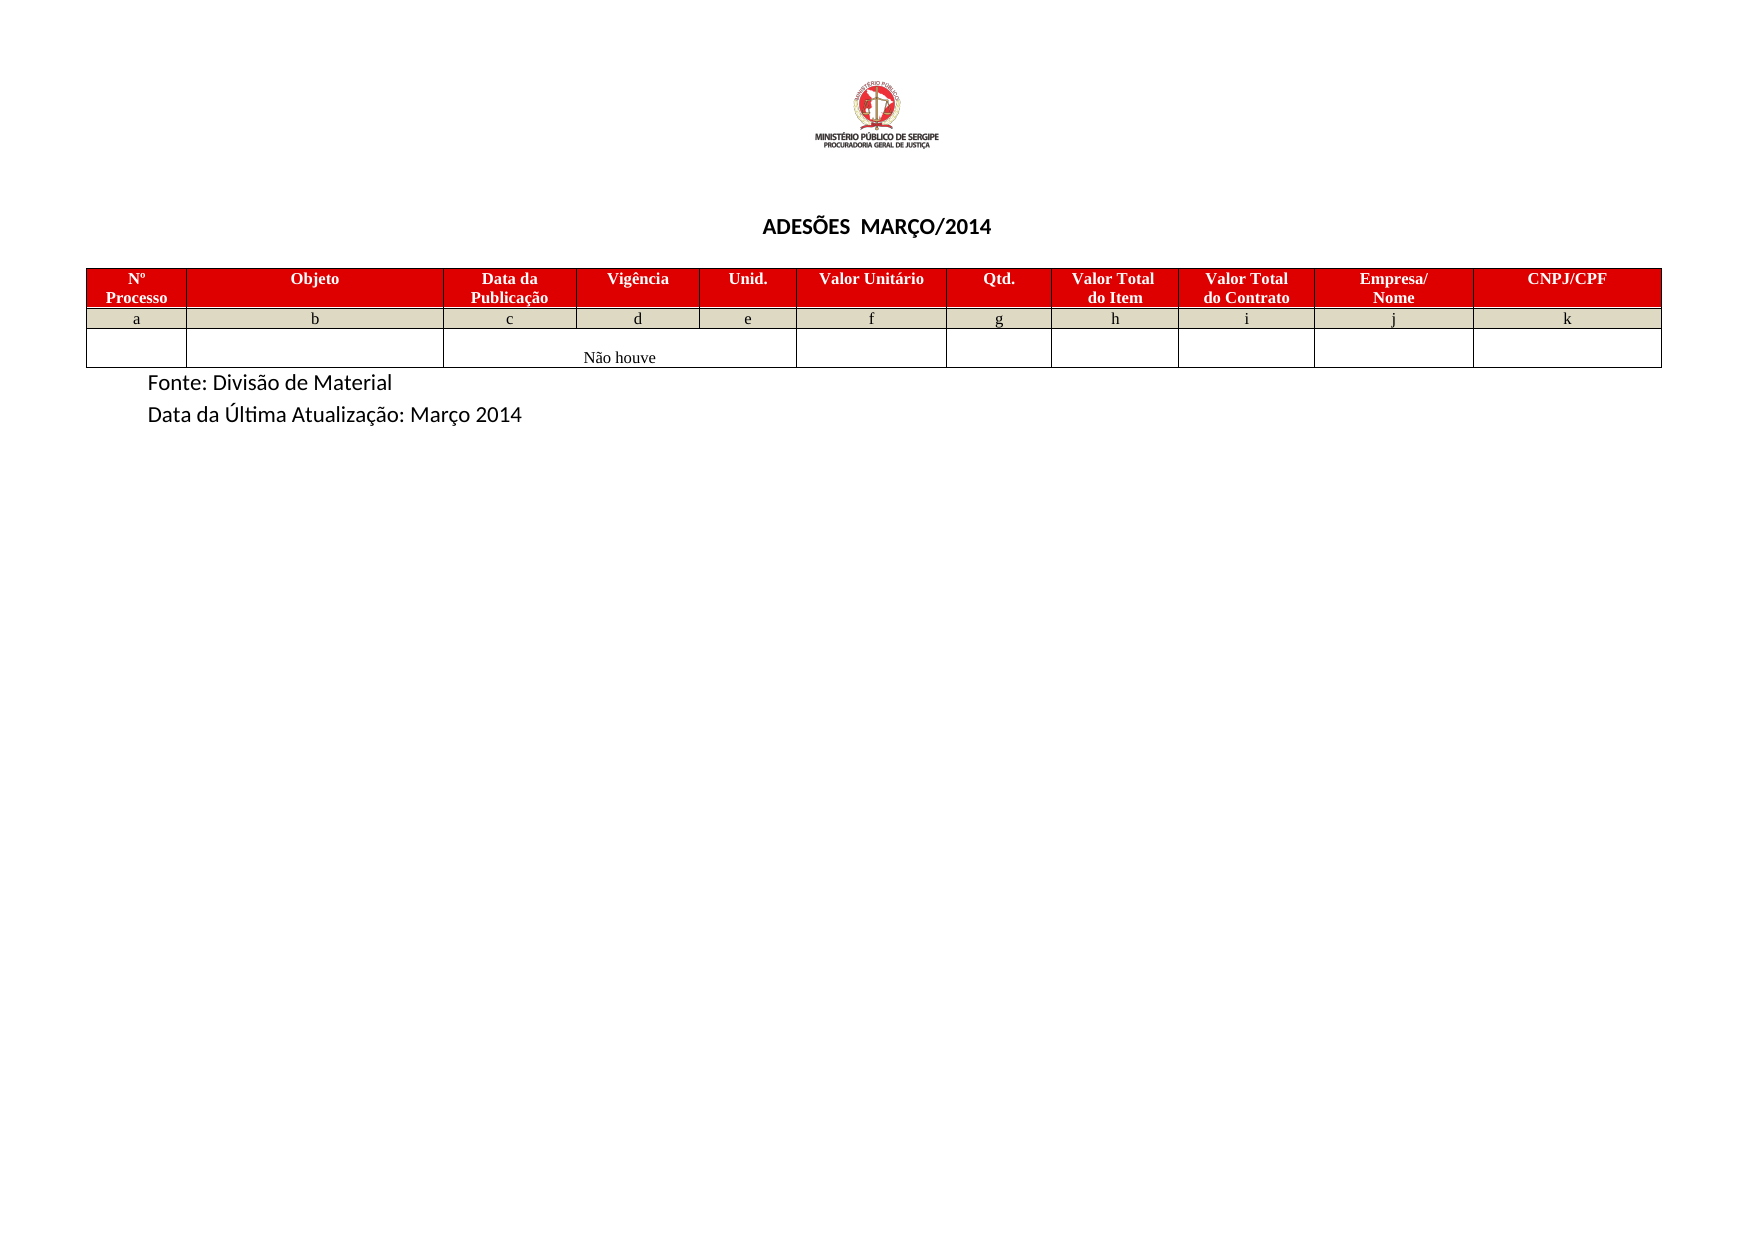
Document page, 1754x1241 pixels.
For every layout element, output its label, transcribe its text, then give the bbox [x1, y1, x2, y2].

table_cell j [1315, 309, 1473, 328]
table_cell [947, 329, 1051, 367]
table_cell i [1179, 309, 1314, 328]
table_cell a [87, 309, 186, 328]
table_cell b [187, 309, 443, 328]
table_header Unid. [700, 269, 796, 307]
table_cell [1179, 329, 1314, 367]
table_cell [1052, 329, 1178, 367]
table_header Objeto [187, 269, 443, 307]
table_header Qtd. [947, 269, 1051, 307]
table_header Empresa/ Nome [1315, 269, 1473, 307]
table_cell f [797, 309, 946, 328]
table_cell h [1052, 309, 1178, 328]
table_cell d [577, 309, 699, 328]
table_cell [1315, 329, 1473, 367]
table_header Valor Total do Item [1052, 269, 1178, 307]
table_cell Não houve [444, 329, 796, 367]
table_cell g [947, 309, 1051, 328]
table_cell c [444, 309, 576, 328]
table_header Valor Total do Contrato [1179, 269, 1314, 307]
text Fonte: Divisão de Material Data da Última Atualização: Março 2014 [148, 368, 1606, 428]
table_cell [797, 329, 946, 367]
table_cell e [700, 309, 796, 328]
table_header Vigência [577, 269, 699, 307]
picture [815, 81, 939, 149]
table_cell [187, 329, 443, 367]
table_cell [87, 329, 186, 367]
table_header CNPJ/CPF [1474, 269, 1661, 307]
table_header Data da Publicação [444, 269, 576, 307]
table_cell [1474, 329, 1661, 367]
table_cell k [1474, 309, 1661, 328]
table_header Valor Unitário [797, 269, 946, 307]
table_header Nº Processo [87, 269, 186, 307]
